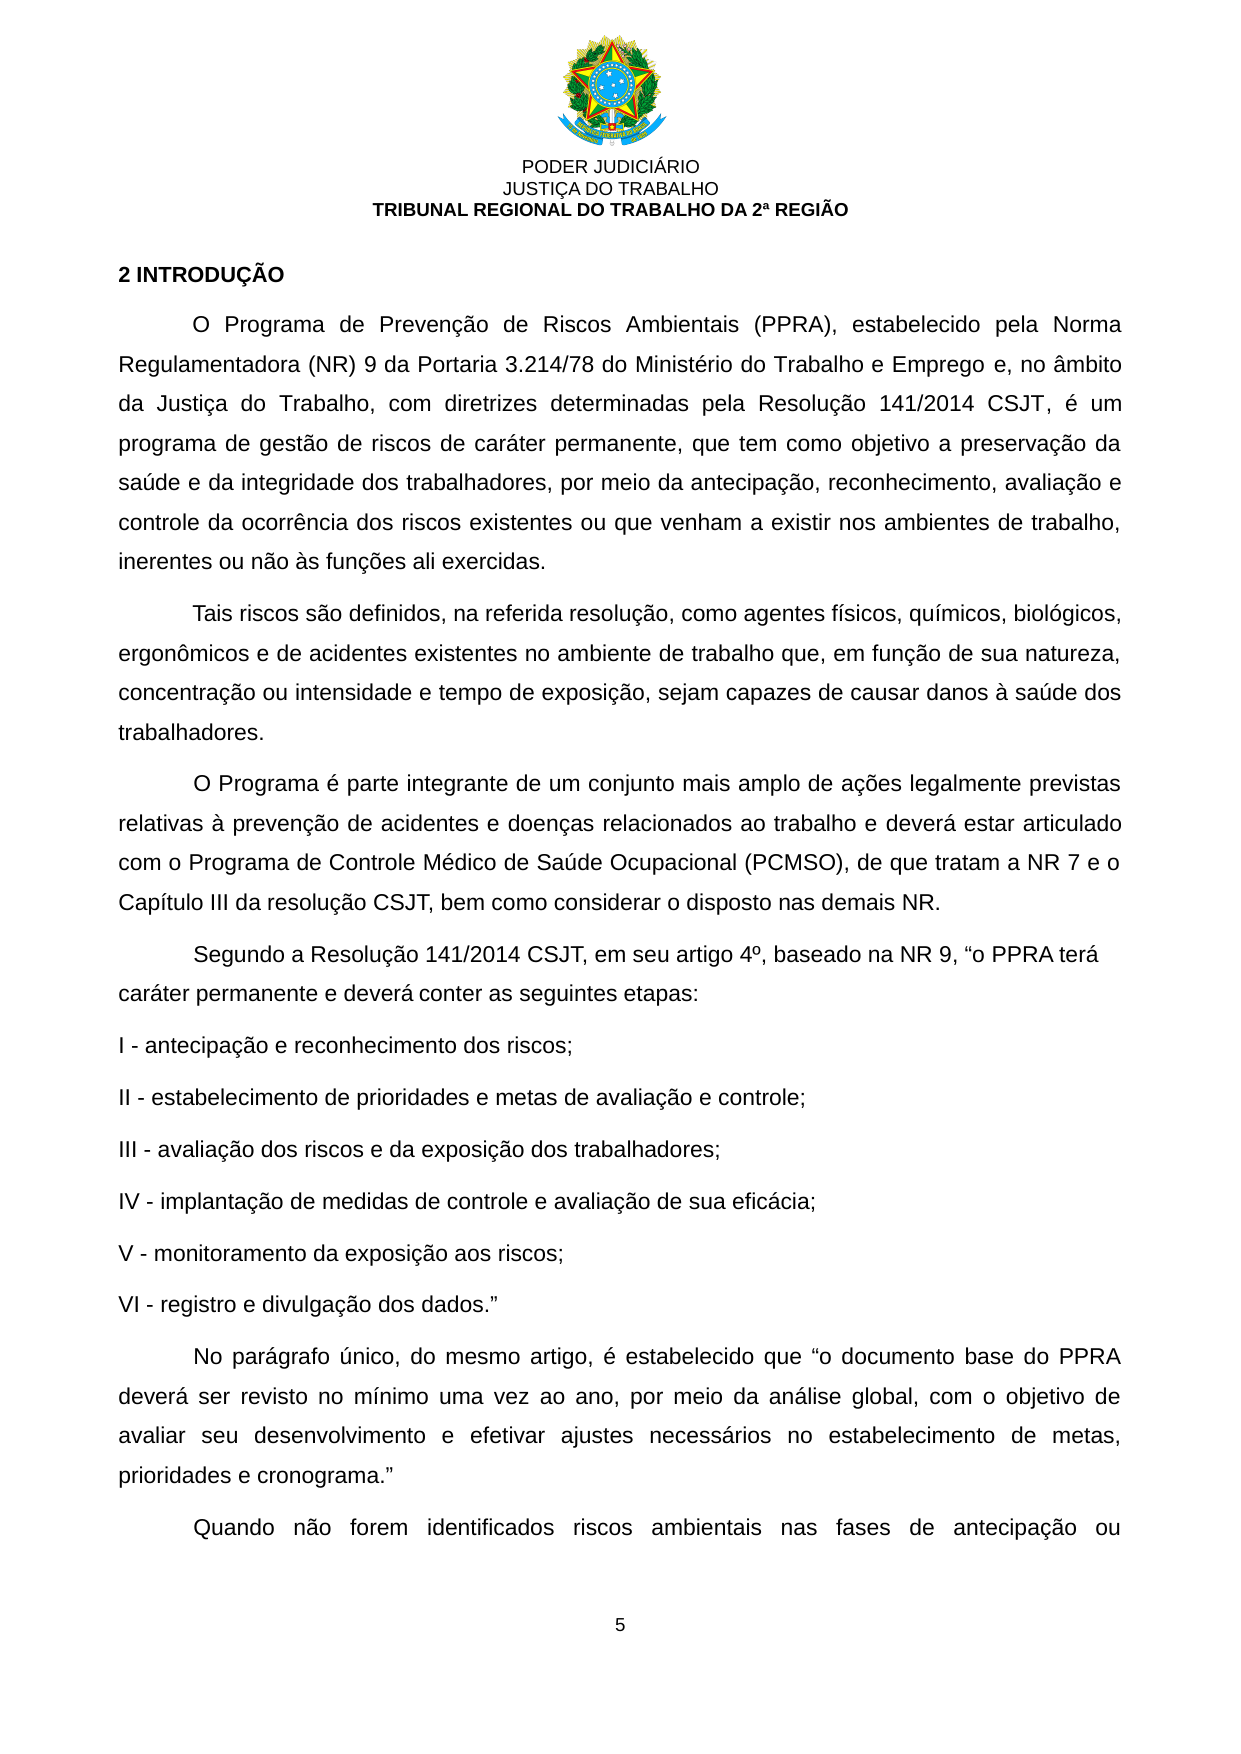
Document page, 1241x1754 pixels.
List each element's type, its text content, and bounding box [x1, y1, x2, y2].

text II - estabelecimento de prioridades e metas de avaliação e controle; [118, 1084, 1122, 1110]
text O Programa de Prevenção de Riscos Ambientais (PPRA), estabelecido pela Norma Regulamentadora (NR) 9 da Portaria 3.214/78 do Ministério do Trabalho e Emprego e, no âmbito da Justiça do Trabalho, com diretrizes determinadas pela Resolução 141/2014 CSJT, é um programa de gestão de riscos de caráter permanente, que tem como objetivo a preservação da saúde e da integridade dos trabalhadores, por meio da antecipação, reconhecimento, avaliação e controle da ocorrência dos riscos existentes ou que venham a existir nos ambientes de trabalho, inerentes ou não às funções ali exercidas. [118, 311, 1122, 574]
subtitle 2 INTRODUÇÃO [118, 262, 1122, 287]
text Quando não forem identificados riscos ambientais nas fases de antecipação ou [118, 1514, 1122, 1540]
text V - monitoramento da exposição aos riscos; [118, 1239, 1122, 1266]
text Tais riscos são definidos, na referida resolução, como agentes físicos, químicos, biológicos, ergonômicos e de acidentes existentes no ambiente de trabalho que, em função de sua natureza, concentração ou intensidade e tempo de exposição, sejam capazes de causar danos à saúde dos trabalhadores. [118, 600, 1122, 745]
text Segundo a Resolução 141/2014 CSJT, em seu artigo 4º, baseado na NR 9, “o PPRA terá caráter permanente e deverá conter as seguintes etapas: [118, 941, 1122, 1007]
text No parágrafo único, do mesmo artigo, é estabelecido que “o documento base do PPRA deverá ser revisto no mínimo uma vez ao ano, por meio da análise global, com o objetivo de avaliar seu desenvolvimento e efetivar ajustes necessários no estabelecimento de metas, prioridades e cronograma.” [118, 1343, 1122, 1488]
text IV - implantação de medidas de controle e avaliação de sua eficácia; [118, 1188, 1122, 1214]
text VI - registro e divulgação dos dados.” [118, 1291, 1122, 1318]
text III - avaliação dos riscos e da exposição dos trabalhadores; [118, 1136, 1122, 1162]
text I - antecipação e reconhecimento dos riscos; [118, 1032, 1122, 1058]
text O Programa é parte integrante de um conjunto mais amplo de ações legalmente previstas relativas à prevenção de acidentes e doenças relacionados ao trabalho e deverá estar articulado com o Programa de Controle Médico de Saúde Ocupacional (PCMSO), de que tratam a NR 7 e o Capítulo III da resolução CSJT, bem como considerar o disposto nas demais NR. [118, 770, 1122, 915]
